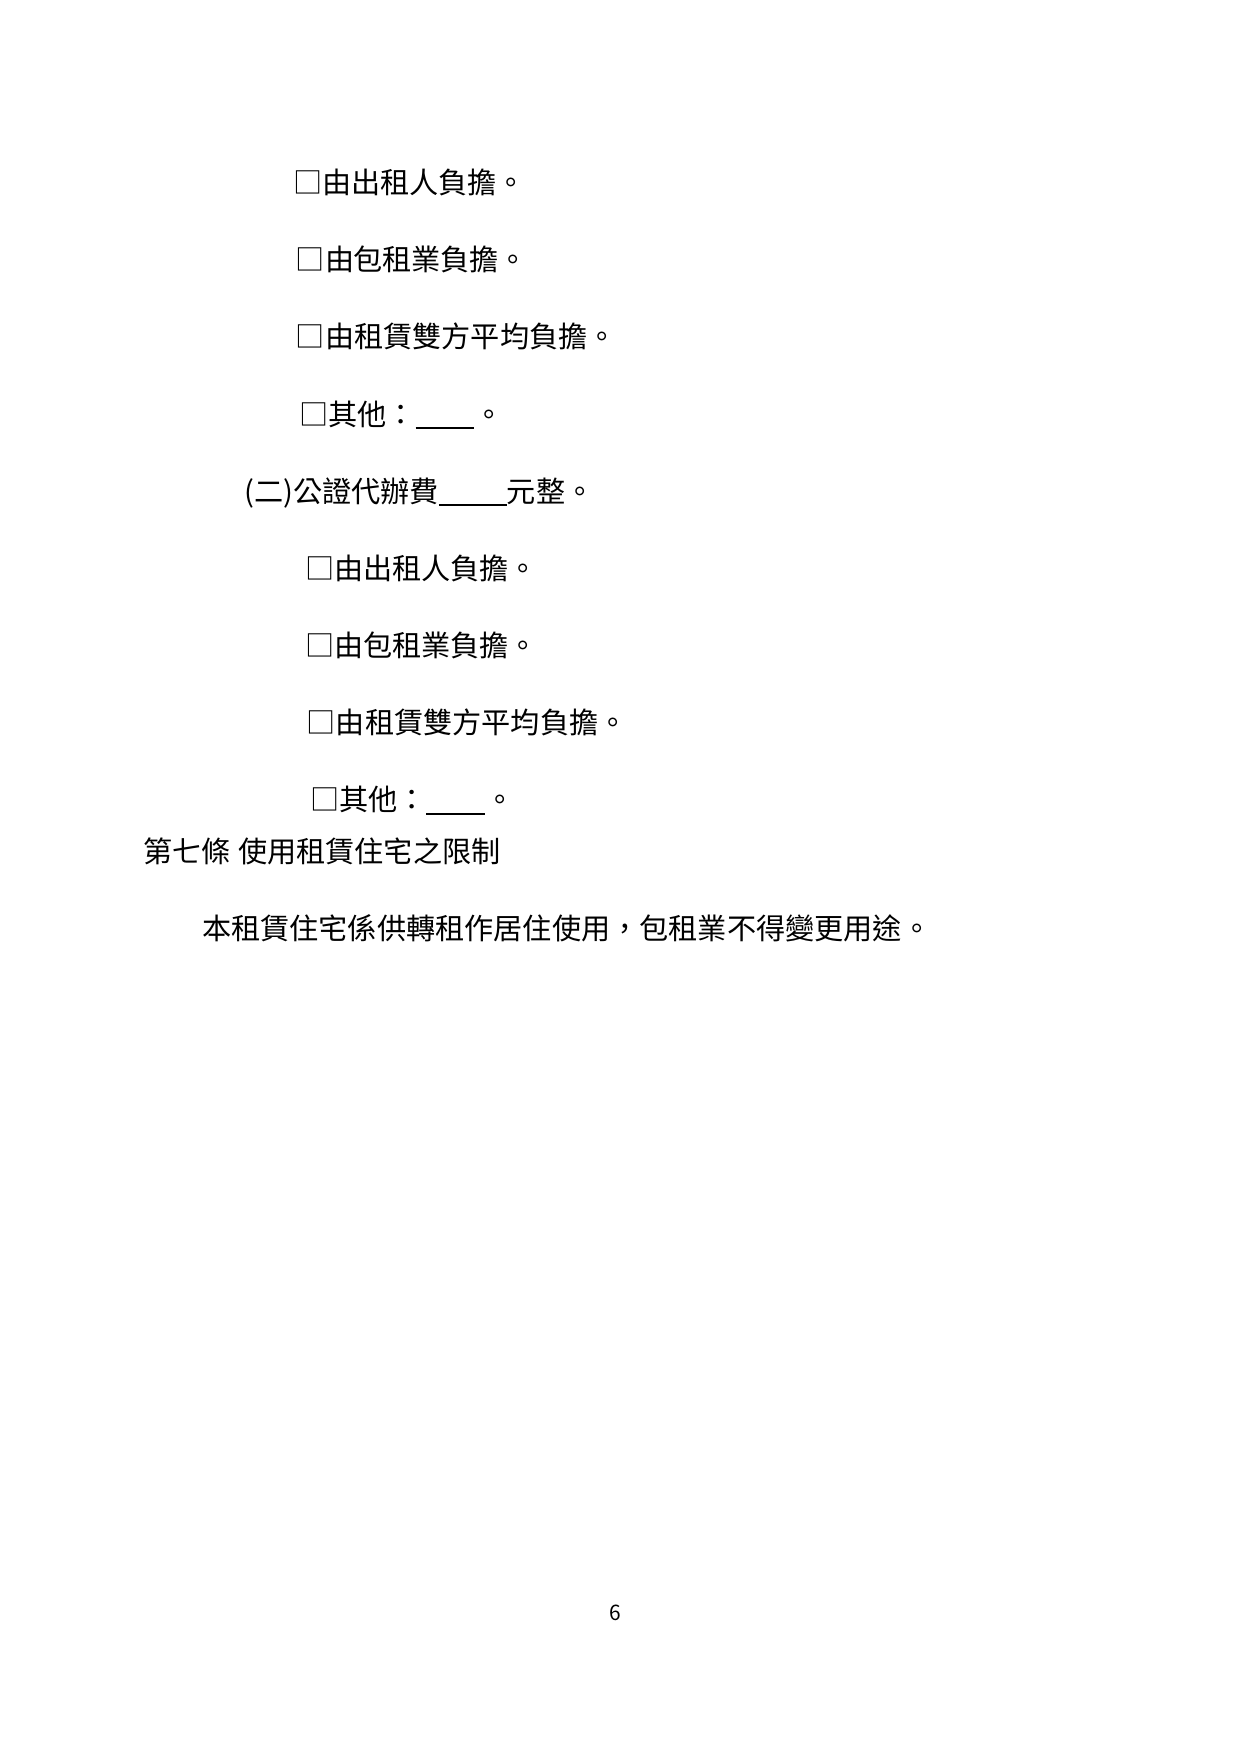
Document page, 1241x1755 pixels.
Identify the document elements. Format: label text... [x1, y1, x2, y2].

text (二)公證代辦費 元整。 [244, 460, 1180, 512]
text □由出租人負擔。 [293, 152, 1180, 204]
text 本租賃住宅係供轉租作居住使用，包租業不得變更用途。 [202, 898, 1180, 950]
text □由包租業負擔。 [296, 229, 1180, 281]
text □由出租人負擔。 [305, 537, 1180, 589]
text □其他： 。第七條 使用租賃住宅之限制 [143, 769, 515, 873]
text □由租賃雙方平均負擔。 [306, 692, 1180, 744]
text □由包租業負擔。 [305, 614, 1180, 667]
text □由租賃雙方平均負擔。 [296, 306, 1180, 358]
text □其他： 。 [299, 383, 1180, 435]
